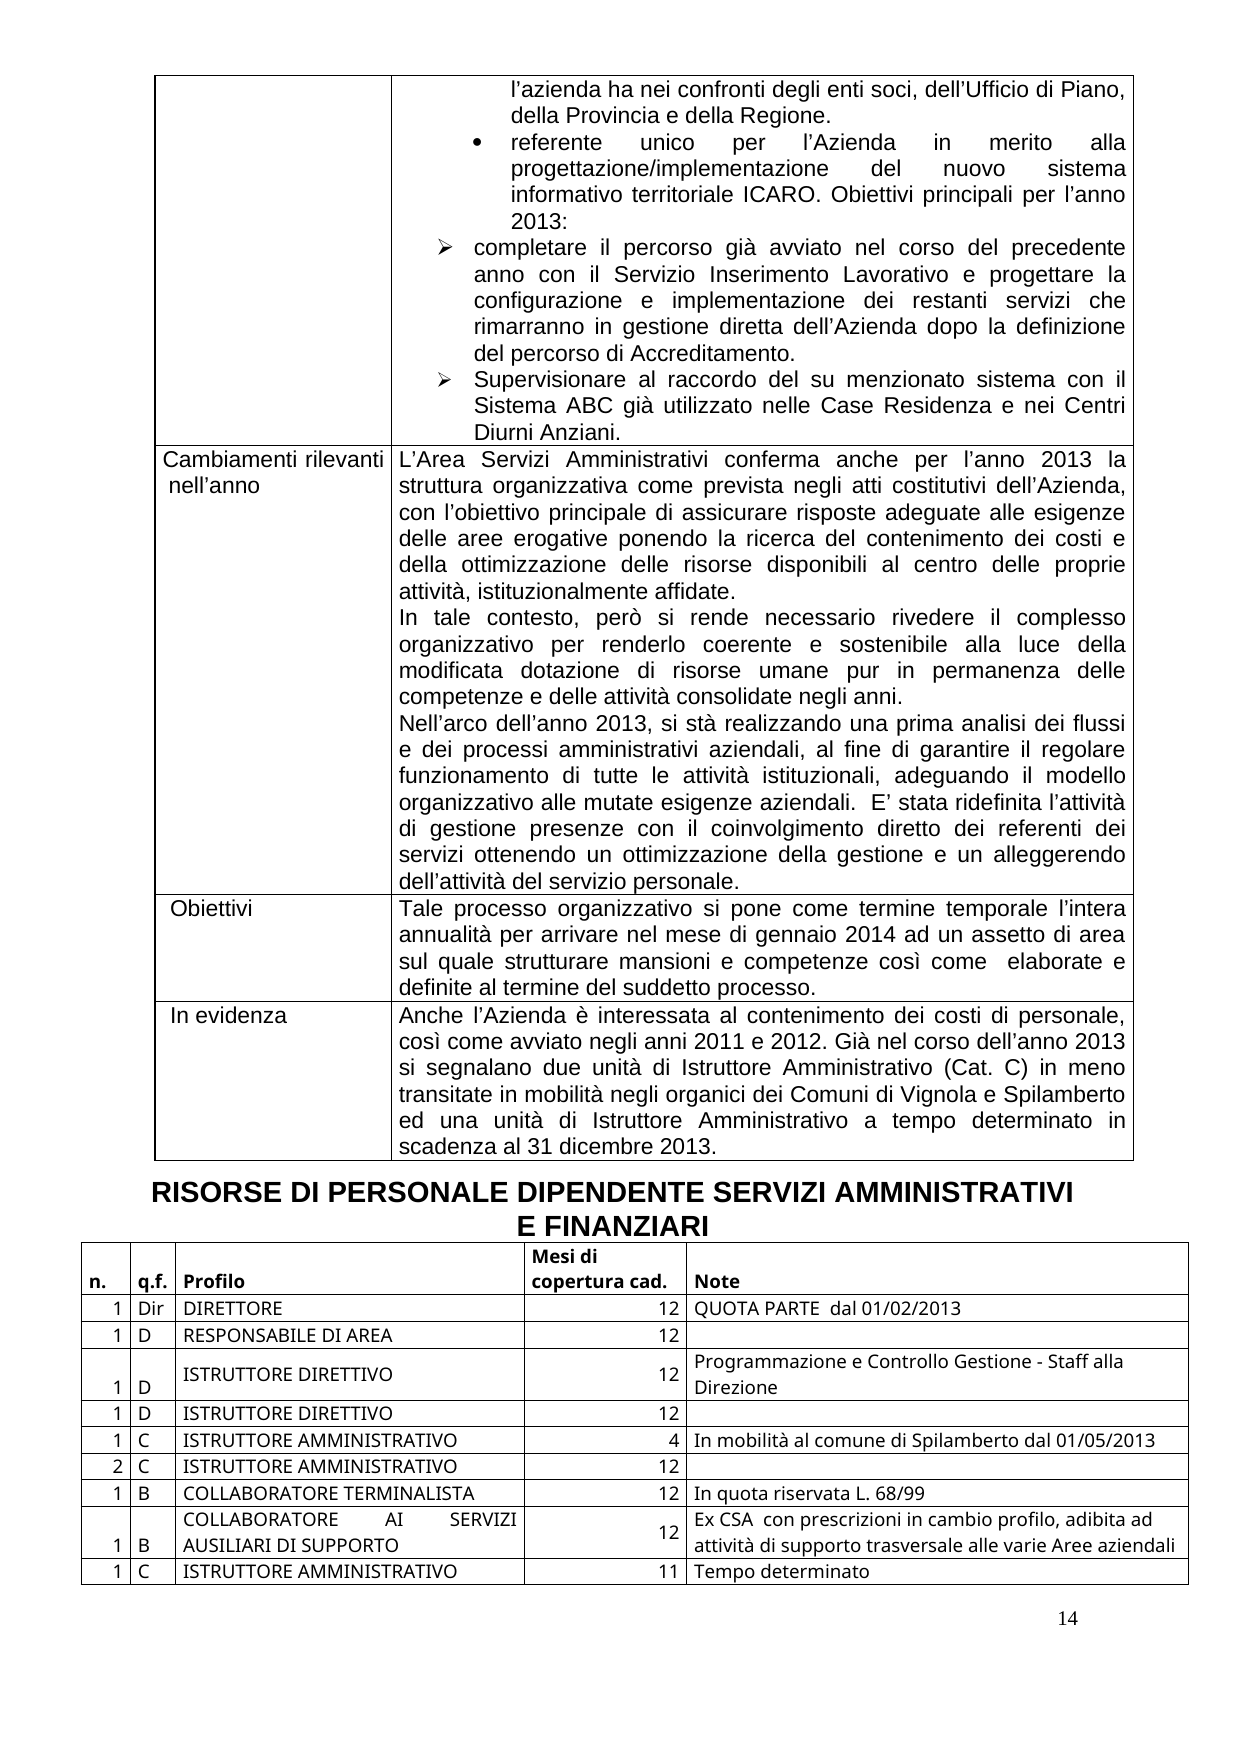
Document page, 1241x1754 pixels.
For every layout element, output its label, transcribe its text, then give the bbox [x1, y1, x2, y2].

table_cell l’azienda ha nei confronti degli enti soci, dell’Ufficio di Piano, della Provincia e della Regione. referente unico per l’Azienda in merito alla progettazione/implementazione del nuovo sistema informativo territoriale ICARO. Obiettivi principali per l’anno 2013: completare il percorso già avviato nel corso del precedente anno con il Servizio Inserimento Lavorativo e progettare la configurazione e implementazione dei restanti servizi che rimarranno in gestione diretta dell’Azienda dopo la definizione del percorso di Accreditamento. Supervisionare al raccordo del su menzionato sistema con il Sistema ABC già utilizzato nelle Case Residenza e nei Centri Diurni Anziani. [392, 76, 1133, 445]
table_cell [156, 76, 391, 445]
table_cell In mobilità al comune di Spilamberto dal 01/05/2013 [687, 1427, 1188, 1453]
table_cell COLLABORATORE AI SERVIZI AUSILIARI DI SUPPORTO [176, 1507, 524, 1558]
table_cell QUOTA PARTE dal 01/02/2013 [687, 1295, 1188, 1321]
table_cell C [131, 1559, 175, 1584]
table_cell B [131, 1507, 175, 1558]
table_cell ISTRUTTORE DIRETTIVO [176, 1349, 524, 1399]
table_cell RESPONSABILE DI AREA [176, 1322, 524, 1347]
table_header Mesi di copertura cad. [525, 1243, 686, 1294]
table_cell Obiettivi [156, 895, 391, 1001]
table_cell D [131, 1322, 175, 1347]
table_cell L’Area Servizi Amministrativi conferma anche per l’anno 2013 la struttura organizzativa come prevista negli atti costitutivi dell’Azienda, con l’obiettivo principale di assicurare risposte adeguate alle esigenze delle aree erogative ponendo la ricerca del contenimento dei costi e della ottimizzazione delle risorse disponibili al centro delle proprie attività, istituzionalmente affidate. In tale contesto, però si rende necessario rivedere il complesso organizzativo per renderlo coerente e sostenibile alla luce della modificata dotazione di risorse umane pur in permanenza delle competenze e delle attività consolidate negli anni. Nell’arco dell’anno 2013, si stà realizzando una prima analisi dei flussi e dei processi amministrativi aziendali, al fine di garantire il regolare funzionamento di tutte le attività istituzionali, adeguando il modello organizzativo alle mutate esigenze aziendali. E’ stata ridefinita l’attività di gestione presenze con il coinvolgimento diretto dei referenti dei servizi ottenendo un ottimizzazione della gestione e un alleggerendo dell’attività del servizio personale. [392, 446, 1133, 894]
table_cell DIRETTORE [176, 1295, 524, 1321]
table_cell Ex CSA con prescrizioni in cambio profilo, adibita ad attività di supporto trasversale alle varie Aree aziendali [687, 1507, 1188, 1558]
table_cell [687, 1322, 1188, 1347]
table_cell Dir [131, 1295, 175, 1321]
table_header n. [82, 1243, 130, 1294]
table_cell C [131, 1454, 175, 1479]
table_cell D [131, 1349, 175, 1399]
table_cell 1 [82, 1349, 130, 1399]
table_cell 12 [525, 1295, 686, 1321]
table_cell ISTRUTTORE AMMINISTRATIVO [176, 1454, 524, 1479]
table_cell B [131, 1480, 175, 1506]
table_cell ISTRUTTORE AMMINISTRATIVO [176, 1427, 524, 1453]
table_cell In quota riservata L. 68/99 [687, 1480, 1188, 1506]
table_cell 2 [82, 1454, 130, 1479]
table_cell C [131, 1427, 175, 1453]
table_cell 1 [82, 1507, 130, 1558]
table_cell [687, 1401, 1188, 1426]
table_header q.f. [131, 1243, 175, 1294]
table_cell 11 [525, 1559, 686, 1584]
table_cell 1 [82, 1427, 130, 1453]
table_header Profilo [176, 1243, 524, 1294]
table_cell 1 [82, 1401, 130, 1426]
table_cell Cambiamenti rilevanti nell’anno [156, 446, 391, 894]
table_cell In evidenza [156, 1002, 391, 1160]
table_header Note [687, 1243, 1188, 1294]
table_cell 12 [525, 1349, 686, 1399]
table_cell 12 [525, 1507, 686, 1558]
table_cell Tale processo organizzativo si pone come termine temporale l’intera annualità per arrivare nel mese di gennaio 2014 ad un assetto di area sul quale strutturare mansioni e competenze così come elaborate e definite al termine del suddetto processo. [392, 895, 1133, 1001]
table_cell Programmazione e Controllo Gestione - Staff alla Direzione [687, 1349, 1188, 1399]
text RISORSE DI PERSONALE DIPENDENTE SERVIZI AMMINISTRATIVI E FINANZIARI [148, 1175, 1078, 1242]
table_cell ISTRUTTORE DIRETTIVO [176, 1401, 524, 1426]
table_cell D [131, 1401, 175, 1426]
table_cell 1 [82, 1559, 130, 1584]
table_cell ISTRUTTORE AMMINISTRATIVO [176, 1559, 524, 1584]
table_cell 12 [525, 1322, 686, 1347]
table_cell 1 [82, 1295, 130, 1321]
table_cell 12 [525, 1401, 686, 1426]
table_cell Anche l’Azienda è interessata al contenimento dei costi di personale, così come avviato negli anni 2011 e 2012. Già nel corso dell’anno 2013 si segnalano due unità di Istruttore Amministrativo (Cat. C) in meno transitate in mobilità negli organici dei Comuni di Vignola e Spilamberto ed una unità di Istruttore Amministrativo a tempo determinato in scadenza al 31 dicembre 2013. [392, 1002, 1133, 1160]
table_cell 12 [525, 1480, 686, 1506]
table_cell 12 [525, 1454, 686, 1479]
table_cell COLLABORATORE TERMINALISTA [176, 1480, 524, 1506]
table_cell Tempo determinato [687, 1559, 1188, 1584]
table_cell 1 [82, 1480, 130, 1506]
table_cell 4 [525, 1427, 686, 1453]
table_cell [687, 1454, 1188, 1479]
table_cell 1 [82, 1322, 130, 1347]
